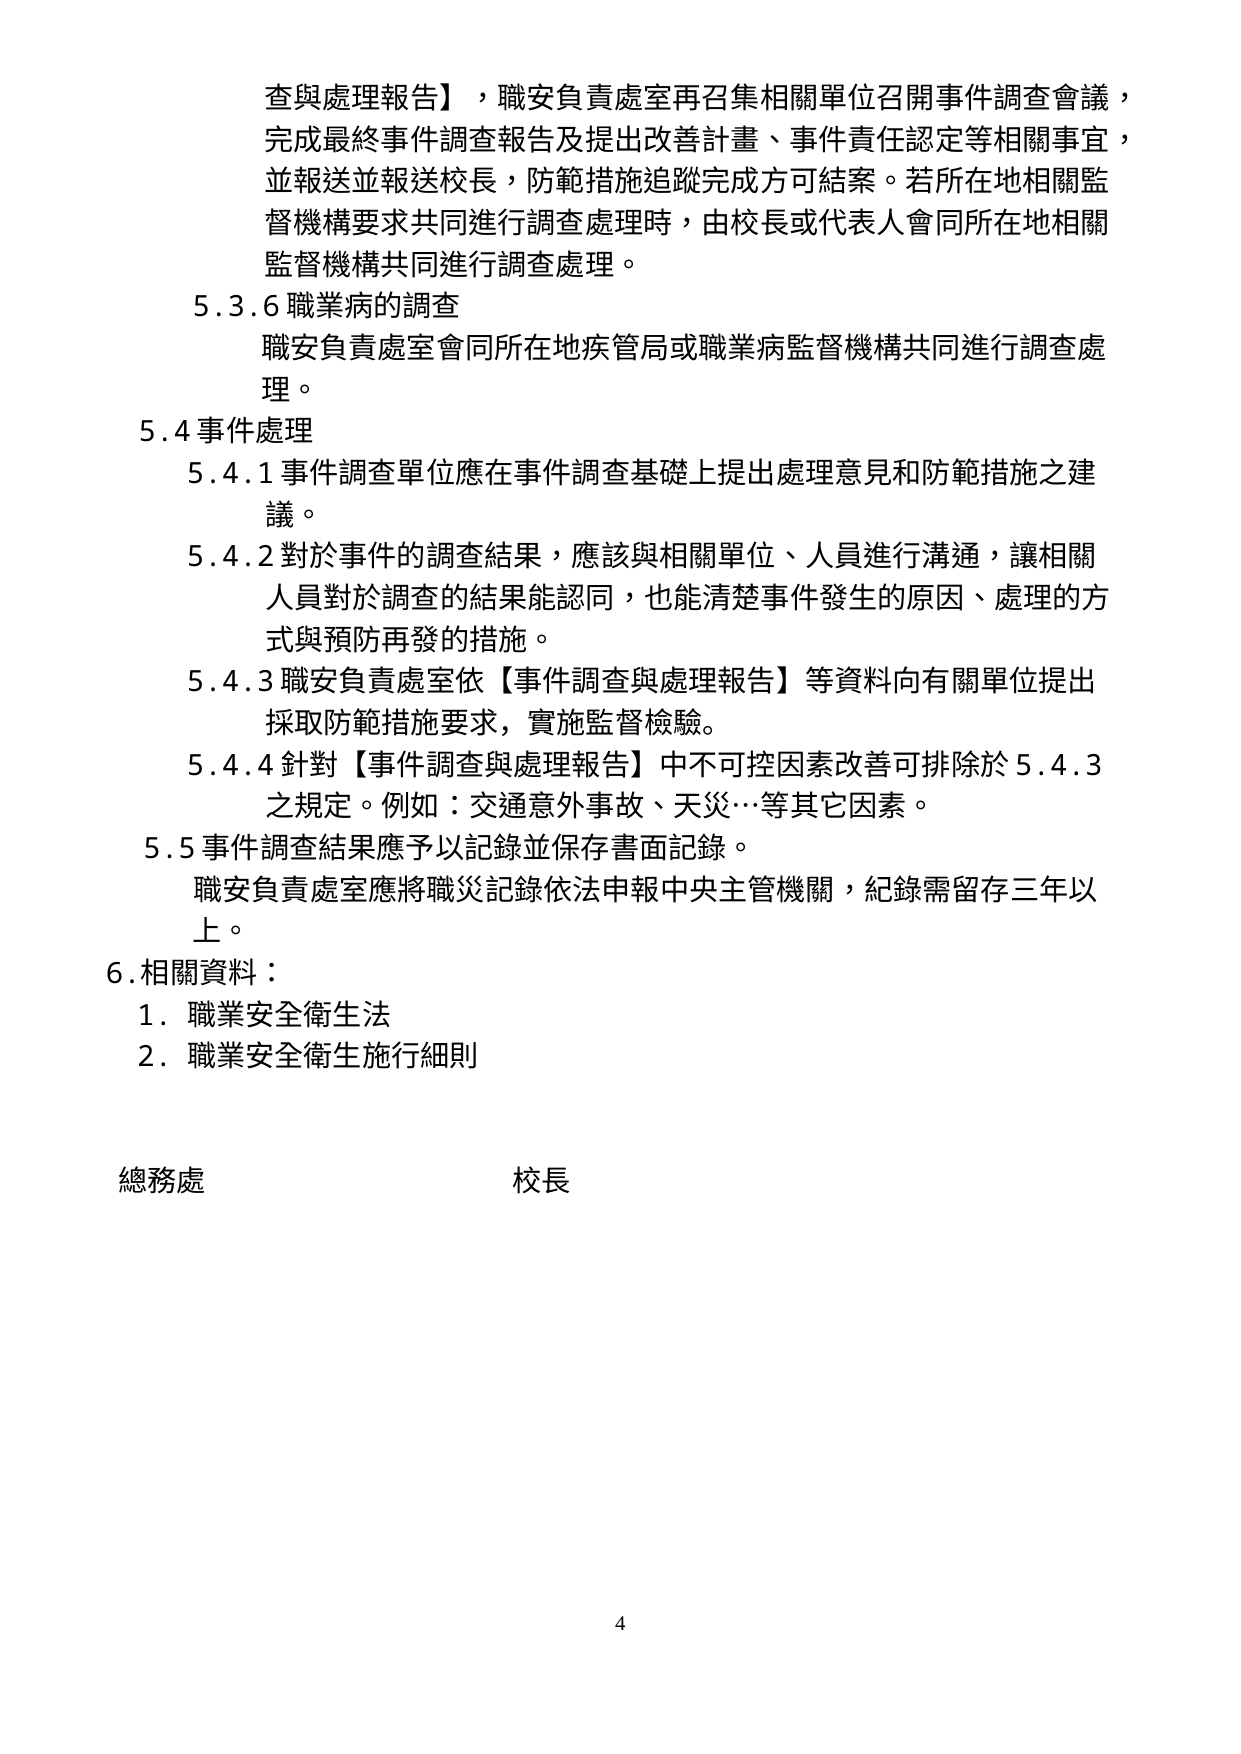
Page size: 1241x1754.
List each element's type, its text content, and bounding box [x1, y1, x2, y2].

list 職業安全衛生施行細則 [137, 1033, 1122, 1075]
text 5.3.6職業病的調查 [192, 283, 1122, 325]
text 由職安負責處室和事發單位組織調查，事發單位填寫初步【事件調查與處理報告】，職安負責處室再召集相關單位召開事件調查會議，完成最終事件調查報告及提出改善計畫、事件責任認定等相關事宜，並報送並報送校長，防範措施追蹤完成方可結案。若所在地相關監督機構要求共同進行調查處理時，由校長或代表人會同所在地相關監督機構共同進行調查處理。 [264, 75, 1122, 283]
text 職安負責處室應將職災記錄依法申報中央主管機關，紀錄需留存三年以上。 [192, 867, 1122, 950]
text 職安負責處室會同所在地疾管局或職業病監督機構共同進行調查處理。 [261, 325, 1122, 408]
list 職業安全衛生法 [137, 992, 1122, 1033]
text 5.4.1事件調查單位應在事件調查基礎上提出處理意見和防範措施之建議。 [187, 450, 1122, 533]
text 5.4.3職安負責處室依【事件調查與處理報告】等資料向有關單位提出採取防範措施要求，實施監督檢驗。 [187, 658, 1122, 742]
text 5.4事件處理 [138, 408, 1122, 450]
text 總務處 校長 [118, 1158, 1122, 1242]
text 6.相關資料： [106, 950, 1122, 992]
text 5.4.4針對【事件調查與處理報告】中不可控因素改善可排除於5.4.3之規定。例如：交通意外事故、天災…等其它因素。 [187, 742, 1122, 825]
text 5.4.2對於事件的調查結果，應該與相關單位、人員進行溝通，讓相關人員對於調查的結果能認同，也能清楚事件發生的原因、處理的方式與預防再發的措施。 [187, 533, 1122, 658]
text 5.5事件調查結果應予以記錄並保存書面記錄。 [143, 825, 1122, 867]
